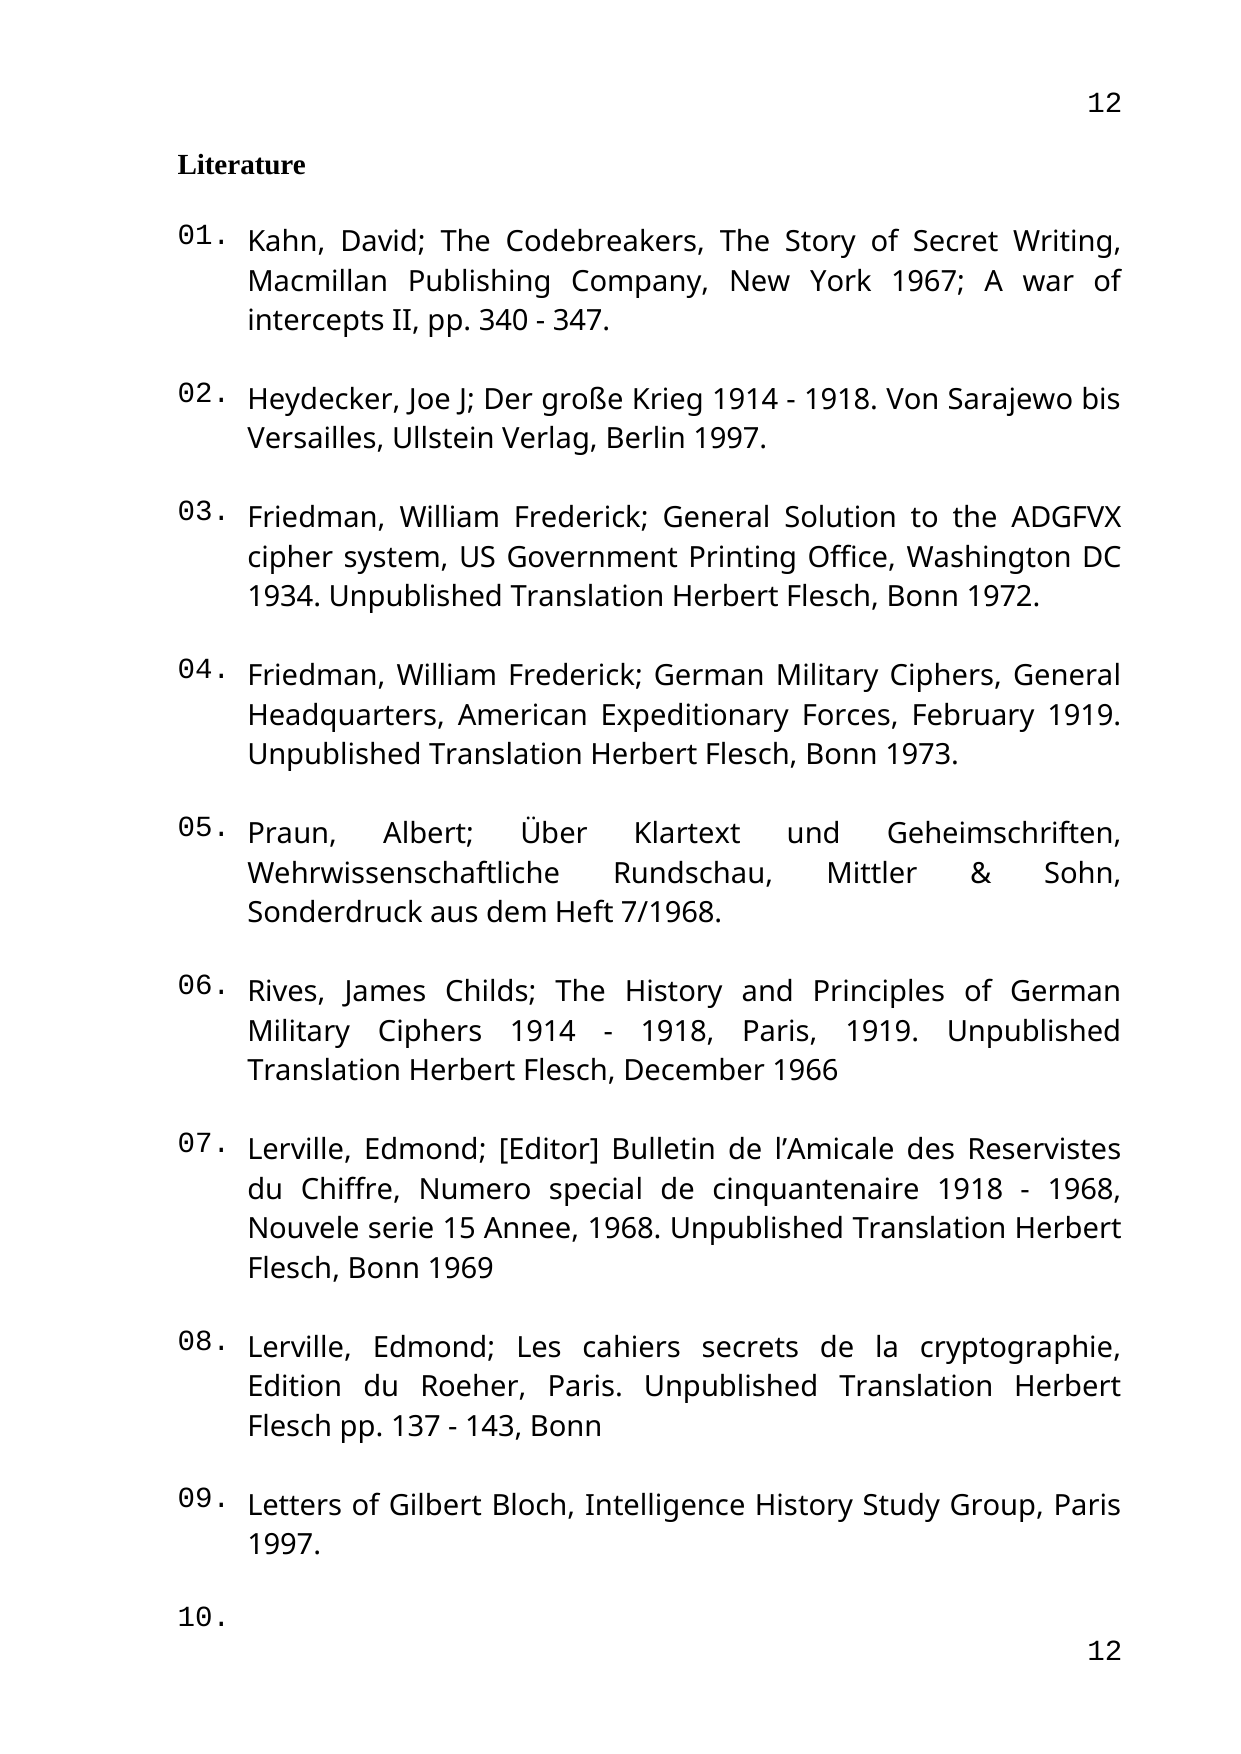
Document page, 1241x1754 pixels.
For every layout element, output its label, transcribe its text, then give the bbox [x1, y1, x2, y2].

subtitle Literature [177, 147, 1122, 181]
table_cell 04. [177, 655, 247, 813]
table_cell Friedman, William Frederick; General Solution to the ADGFVX cipher system, US Government Printing Office, Washington DC 1934. Unpublished Translation Herbert Flesch, Bonn 1972. [247, 497, 1122, 655]
table_cell 08. [177, 1326, 247, 1484]
table_header 01. [177, 221, 247, 378]
table_cell 06. [177, 971, 247, 1128]
table_cell [247, 1602, 1122, 1635]
table_cell Heydecker, Joe J; Der große Krieg 1914 - 1918. Von Sarajewo bis Versailles, Ullstein Verlag, Berlin 1997. [247, 379, 1122, 497]
table_cell 03. [177, 497, 247, 655]
table_cell 10. [177, 1602, 247, 1635]
table_cell Letters of Gilbert Bloch, Intelligence History Study Group, Paris 1997. [247, 1484, 1122, 1602]
table_cell 09. [177, 1484, 247, 1602]
table_cell 05. [177, 813, 247, 971]
table_cell 02. [177, 379, 247, 497]
table_cell Praun, Albert; Über Klartext und Geheimschriften, Wehrwissenschaftliche Rundschau, Mittler & Sohn, Sonderdruck aus dem Heft 7/1968. [247, 813, 1122, 971]
table_cell Friedman, William Frederick; German Military Ciphers, General Headquarters, American Expeditionary Forces, February 1919. Unpublished Translation Herbert Flesch, Bonn 1973. [247, 655, 1122, 813]
table_header Kahn, David; The Codebreakers, The Story of Secret Writing, Macmillan Publishing Company, New York 1967; A war of intercepts II, pp. 340 - 347. [247, 221, 1122, 378]
table_cell Lerville, Edmond; [Editor] Bulletin de l’Amicale des Reservistes du Chiffre, Numero special de cinquantenaire 1918 - 1968, Nouvele serie 15 Annee, 1968. Unpublished Translation Herbert Flesch, Bonn 1969 [247, 1129, 1122, 1326]
table_cell Lerville, Edmond; Les cahiers secrets de la cryptographie, Edition du Roeher, Paris. Unpublished Translation Herbert Flesch pp. 137 - 143, Bonn [247, 1326, 1122, 1484]
table_cell 07. [177, 1129, 247, 1326]
table_cell Rives, James Childs; The History and Principles of German Military Ciphers 1914 - 1918, Paris, 1919. Unpublished Translation Herbert Flesch, December 1966 [247, 971, 1122, 1128]
